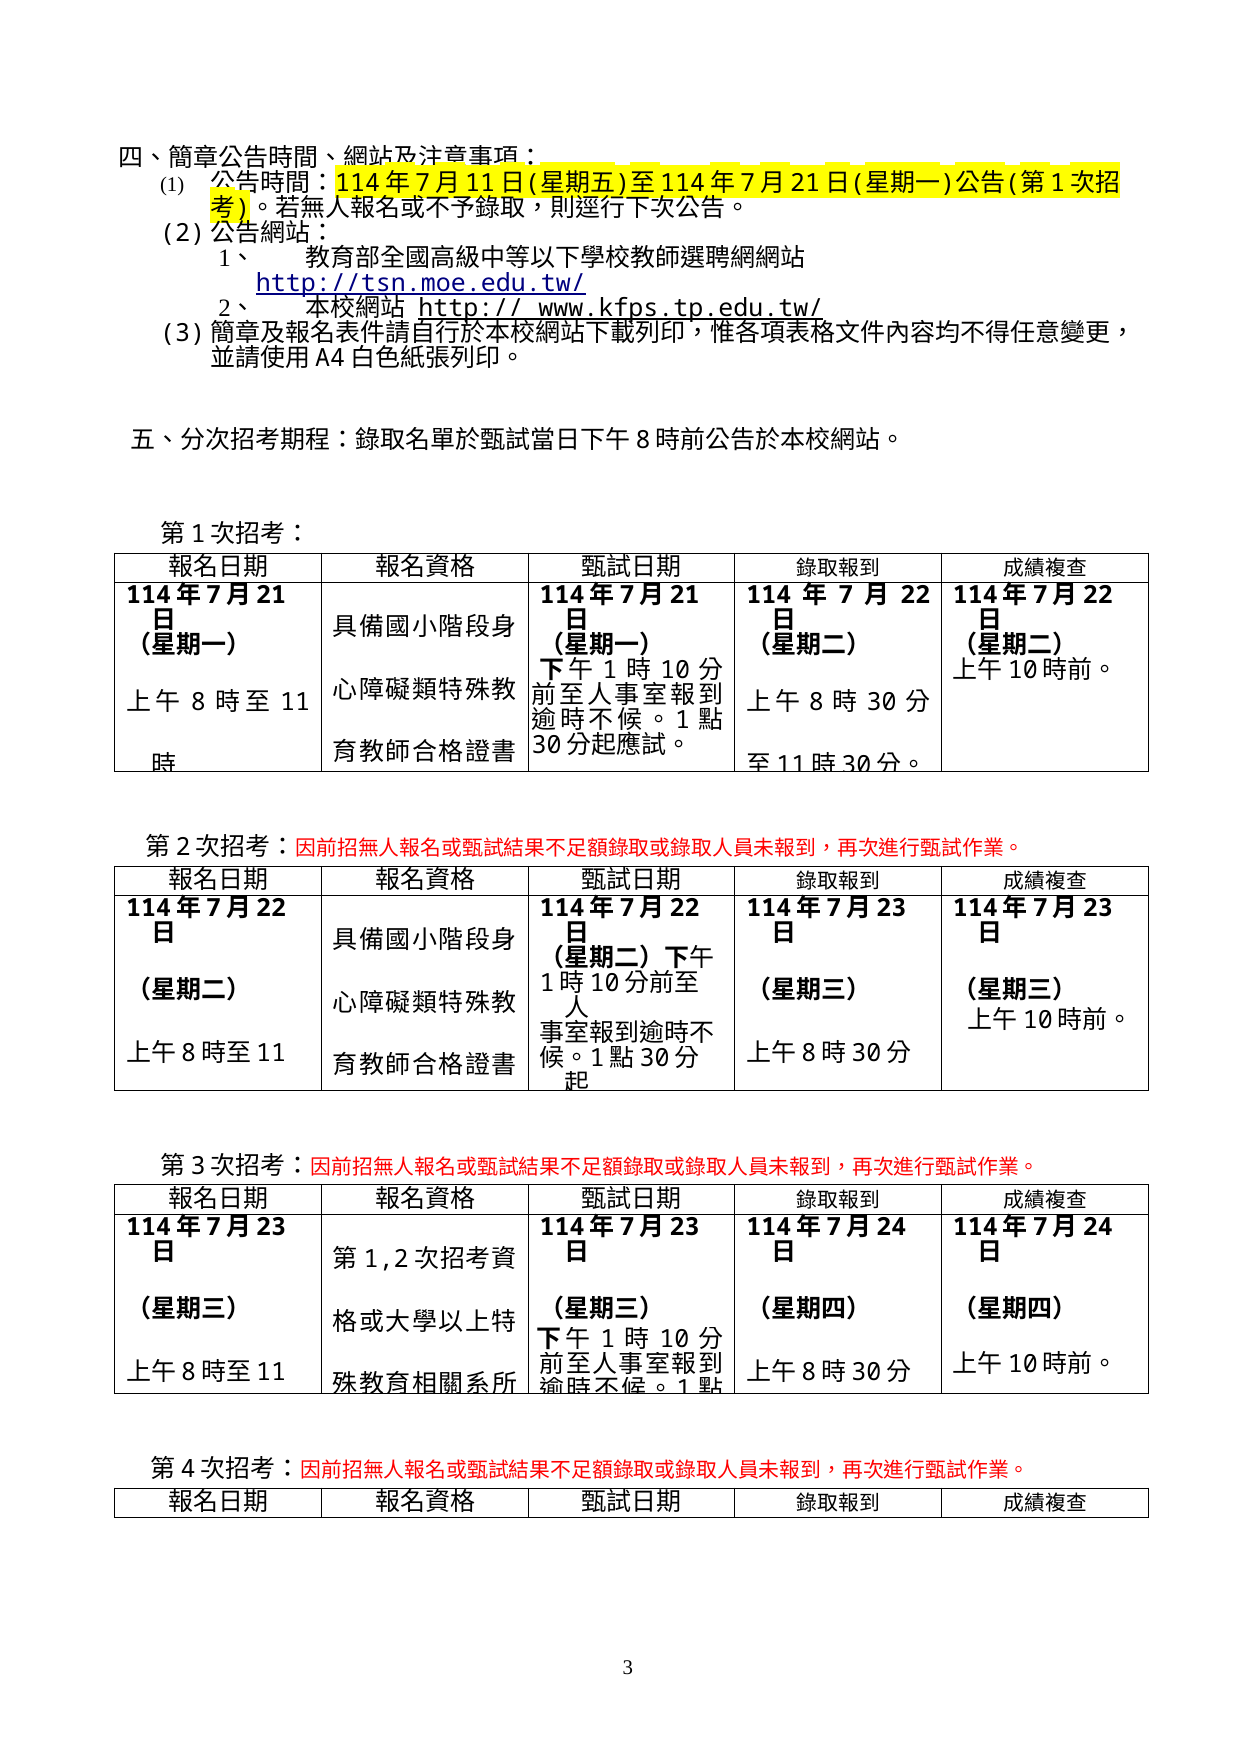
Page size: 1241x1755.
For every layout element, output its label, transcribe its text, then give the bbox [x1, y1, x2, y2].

table_header 報名資格 [322, 554, 528, 582]
table_header 報名日期 [115, 554, 321, 582]
table_header 報名日期 [115, 867, 321, 895]
table_cell 具備國小階段身心障礙類特殊教育教師合格證書 者。 [322, 583, 528, 771]
text 五、分次招考期程：錄取名單於甄試當日下午8時前公告於本校網站。 [130, 396, 1106, 459]
table_header 甄試日期 [529, 1489, 734, 1517]
table_header 報名資格 [322, 1185, 528, 1214]
table_cell 第1,2次招考資格或大學以上特殊教育相關系所畢業者或大學以上畢業者。 [322, 1215, 528, 1393]
table_header 成績複查 [942, 1489, 1148, 1517]
list 公告時間：114年7月11日(星期五)至114年7月21日(星期一)公告(第1次招考)。若無人報名或不予錄取，則逕行下次公告。 [160, 171, 1137, 221]
table_header 錄取報到 [735, 1185, 941, 1214]
table_header 報名資格 [322, 867, 528, 895]
table_cell 114年7月23日 （星期三） 上午10時前。 [942, 896, 1148, 1089]
table_cell 114年7月21日 （星期一） 上午8時至11時 止。 [115, 583, 321, 771]
table_cell 114年7月22日 （星期二） 上午8時30分至11時30分。 (支援教師之缺額，為啟明學校委託本校辦理甄聘作業，錄取後請等待本校通知指定日期，至啟明學校報到) [735, 583, 941, 771]
list 本校網站 http:// www.kfps.tp.edu.tw/ [218, 296, 1137, 321]
table_header 錄取報到 [735, 554, 941, 582]
table_cell 114年7月24日 （星期四） 上午8時30分至11時30分。 (支援教師之缺額，為啟明學校委託本校辦理甄聘作業，錄取後請等待本校通知指定日期，至啟明學校報到) [735, 1215, 941, 1393]
table_header 錄取報到 [735, 867, 941, 895]
table_cell 114年7月23日 （星期三） 下午1時10分前至人事室報到逾時不候。1點30分起應試。 [529, 1215, 734, 1393]
table_cell 114年7月22日 （星期二）下午 1時10分前至人 事室報到逾時不 候。1點30分起 應試。 [529, 896, 734, 1089]
table_header 報名日期 [115, 1185, 321, 1214]
table_cell 114年7月23日 （星期三） 上午8時30分至11時30分。 (支援教師之缺額，為啟明學校委託本校辦理甄聘作業，錄取後請等待本校通知指定日期，至啟明學校報到) [735, 896, 941, 1089]
table_header 成績複查 [942, 1185, 1148, 1214]
text 第2次招考：因前招無人報名或甄試結果不足額錄取或錄取人員未報到，再次進行甄試作業。 [130, 803, 1106, 866]
text 第1次招考： [130, 490, 1106, 552]
text 第4次招考：因前招無人報名或甄試結果不足額錄取或錄取人員未報到，再次進行甄試作業。 [130, 1425, 1106, 1488]
list 公告網站： [160, 221, 1137, 246]
table_header 報名資格 [322, 1489, 528, 1517]
table_cell 114年7月22日 （星期二） 上午10時前。 [942, 583, 1148, 771]
table_cell 114年7月22日 （星期二） 上午8時至11 時止。 [115, 896, 321, 1089]
table_header 甄試日期 [529, 867, 734, 895]
table_header 錄取報到 [735, 1489, 941, 1517]
table_header 成績複查 [942, 554, 1148, 582]
table_cell 114年7月23日 （星期三） 上午8時至11 時止。 [115, 1215, 321, 1393]
table_header 甄試日期 [529, 554, 734, 582]
text 四、簡章公告時間、網站及注意事項： [118, 146, 1137, 171]
text 第3次招考：因前招無人報名或甄試結果不足額錄取或錄取人員未報到，再次進行甄試作業。 [130, 1122, 1106, 1184]
table_cell 114年7月21日 （星期一） 下午1時10分前至人事室報到逾時不候。1點30分起應試。 [529, 583, 734, 771]
table_header 成績複查 [942, 867, 1148, 895]
table_header 報名日期 [115, 1489, 321, 1517]
table_cell 具備國小階段身心障礙類特殊教育教師合格證書者，或修畢國小特殊教育師資職前教育課程取得修畢證明書者。 [322, 896, 528, 1089]
list 簡章及報名表件請自行於本校網站下載列印，惟各項表格文件內容均不得任意變更，並請使用A4白色紙張列印。 [160, 321, 1137, 371]
list 教育部全國高級中等以下學校教師選聘網網站 http://tsn.moe.edu.tw/ [218, 246, 1137, 296]
table_header 甄試日期 [529, 1185, 734, 1214]
table_cell 114年7月24日 （星期四） 上午10時前。 [942, 1215, 1148, 1393]
